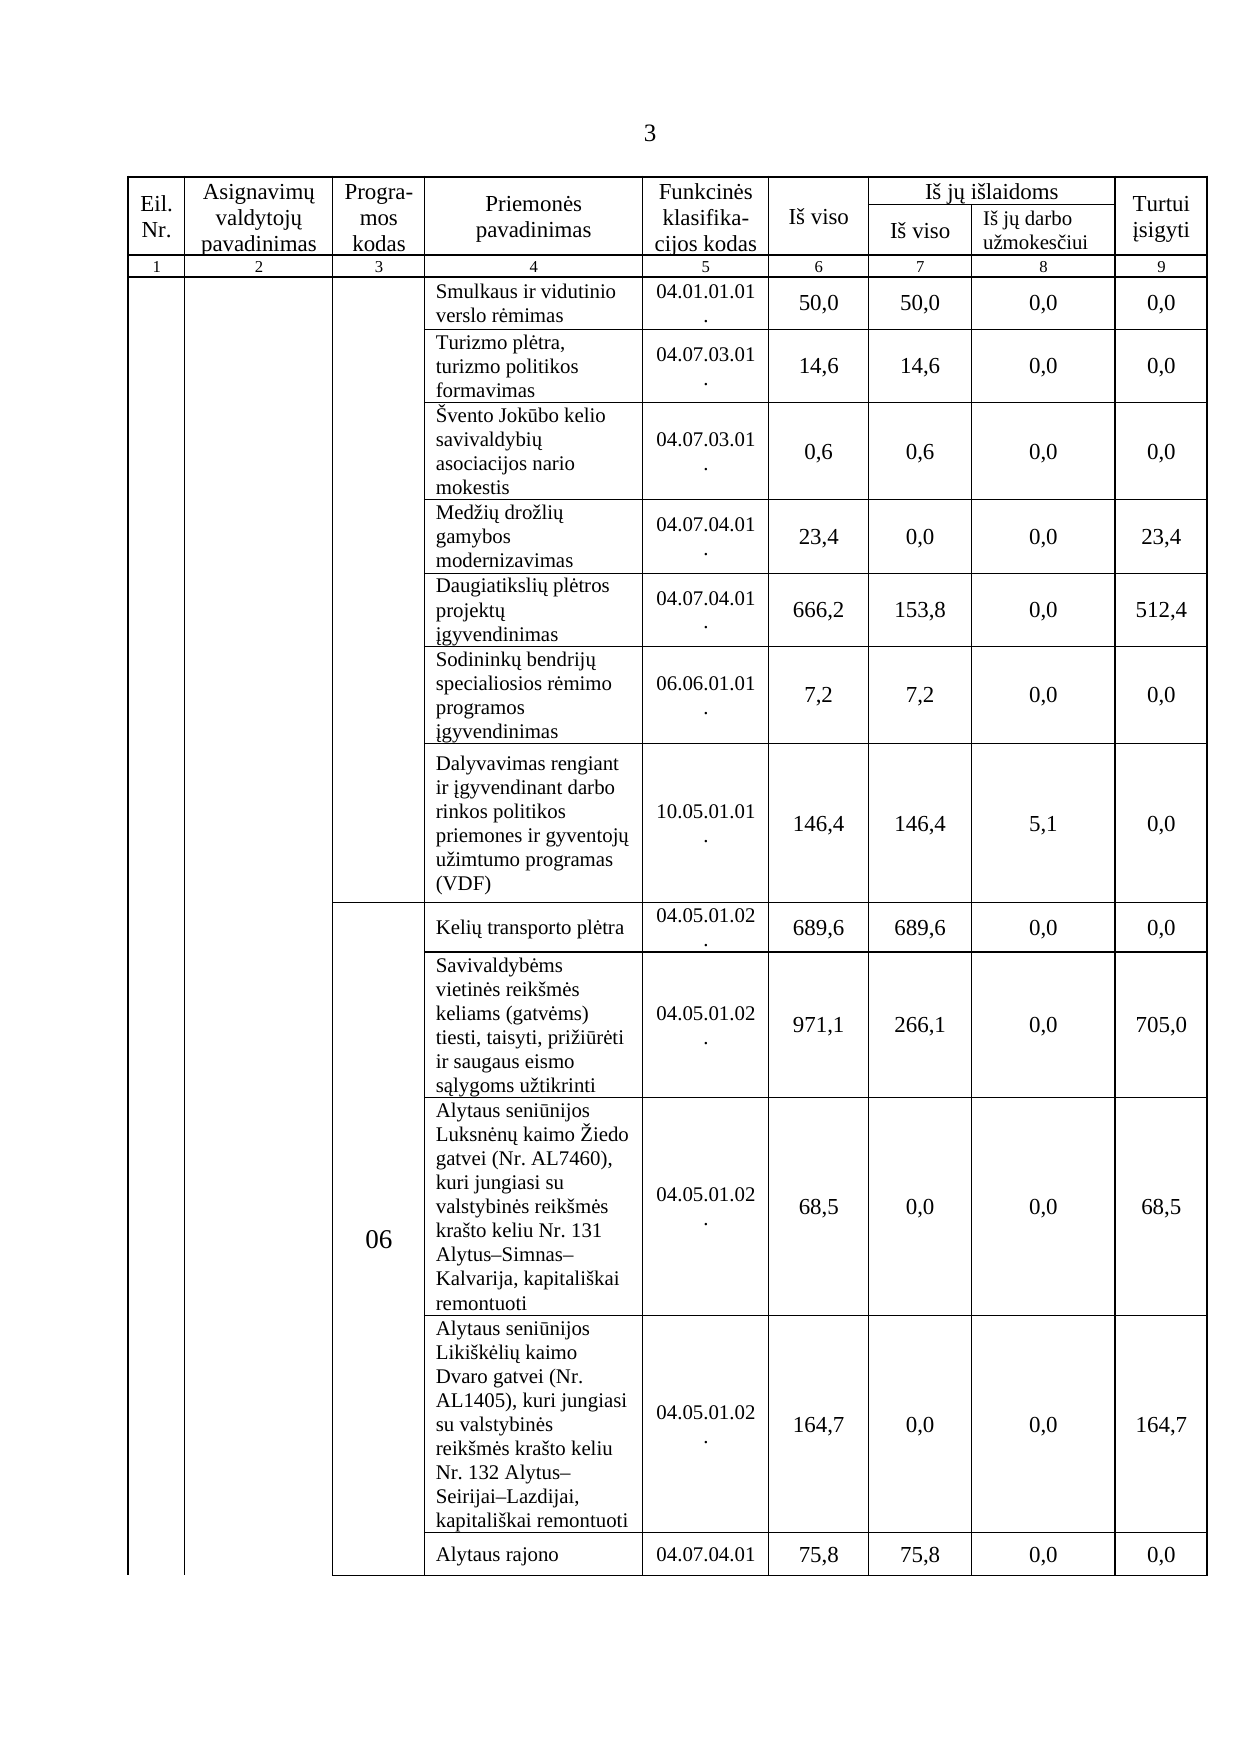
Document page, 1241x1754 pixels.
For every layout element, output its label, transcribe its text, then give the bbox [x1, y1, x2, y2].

table_cell 23,4 [769, 500, 868, 572]
table_cell 0,0 [972, 953, 1114, 1097]
table_cell 04.01.01.01. [643, 278, 768, 329]
table_cell 75,8 [769, 1533, 868, 1575]
table_cell 0,0 [1116, 647, 1206, 743]
table_header Asignavimų valdytojų pavadinimas [185, 178, 332, 254]
table_cell 164,7 [1116, 1316, 1206, 1532]
table_cell 10.05.01.01. [643, 744, 768, 902]
table_cell Alytaus rajono [425, 1533, 642, 1575]
table_cell 0,0 [972, 1316, 1114, 1532]
table_cell Dalyvavimas rengiant ir įgyvendinant darbo rinkos politikos priemones ir gyventojų užimtumo programas (VDF) [425, 744, 642, 902]
table_cell 68,5 [769, 1098, 868, 1314]
table_cell 689,6 [869, 903, 971, 951]
table_cell 75,8 [869, 1533, 971, 1575]
table_cell 04.07.03.01. [643, 330, 768, 402]
table_cell 04.07.04.01 [643, 1533, 768, 1575]
table_cell 164,7 [769, 1316, 868, 1532]
table_cell 5 [643, 256, 768, 276]
table_cell 04.05.01.02. [643, 1098, 768, 1314]
table_cell 5,1 [972, 744, 1114, 902]
table_cell 0,0 [869, 1316, 971, 1532]
table_cell 6 [769, 256, 868, 276]
table_cell 3 [333, 256, 424, 276]
table_cell 266,1 [869, 953, 971, 1097]
table_cell 146,4 [769, 744, 868, 902]
table_cell Švento Jokūbo kelio savivaldybių asociacijos nario mokestis [425, 403, 642, 499]
table_header Priemonės pavadinimas [425, 178, 642, 254]
table_cell 0,0 [972, 1098, 1114, 1314]
table_cell 50,0 [769, 278, 868, 329]
table_cell 146,4 [869, 744, 971, 902]
table_cell 9 [1116, 256, 1206, 276]
table_cell 04.05.01.02. [643, 953, 768, 1097]
table_cell 8 [972, 256, 1114, 276]
table_cell [185, 278, 332, 1575]
table_cell 0,0 [972, 574, 1114, 646]
table_cell 0,0 [972, 330, 1114, 402]
table_cell 2 [185, 256, 332, 276]
table_cell 04.07.04.01. [643, 574, 768, 646]
table_cell 0,0 [869, 500, 971, 572]
table_cell 153,8 [869, 574, 971, 646]
table_cell 0,0 [1116, 1533, 1206, 1575]
table_header Iš viso [769, 178, 868, 254]
table_header Progra-mos kodas [333, 178, 424, 254]
table_cell 0,0 [869, 1098, 971, 1314]
table_cell Savivaldybėms vietinės reikšmės keliams (gatvėms) tiesti, taisyti, prižiūrėti ir saugaus eismo sąlygoms užtikrinti [425, 953, 642, 1097]
table_header Iš jų išlaidoms [869, 178, 1114, 204]
table_cell 0,0 [972, 903, 1114, 951]
table_cell Kelių transporto plėtra [425, 903, 642, 951]
table_cell 14,6 [769, 330, 868, 402]
table_cell 04.05.01.02. [643, 1316, 768, 1532]
table_cell Daugiatikslių plėtros projektų įgyvendinimas [425, 574, 642, 646]
table_cell Iš jų darbo užmokesčiui [972, 205, 1114, 254]
table_cell 04.07.03.01. [643, 403, 768, 499]
table_cell Alytaus seniūnijos Likiškėlių kaimo Dvaro gatvei (Nr. AL1405), kuri jungiasi su valstybinės reikšmės krašto keliu Nr. 132 Alytus–Seirijai–Lazdijai, kapitališkai remontuoti [425, 1316, 642, 1532]
table_cell 50,0 [869, 278, 971, 329]
table_cell 0,0 [1116, 278, 1206, 329]
table_cell 1 [129, 256, 184, 276]
table_cell 7,2 [769, 647, 868, 743]
table_cell 0,0 [1116, 330, 1206, 402]
table_cell Turizmo plėtra, turizmo politikos formavimas [425, 330, 642, 402]
table_cell 705,0 [1116, 953, 1206, 1097]
table_cell Medžių drožlių gamybos modernizavimas [425, 500, 642, 572]
table_cell 689,6 [769, 903, 868, 951]
table_cell 0,0 [972, 500, 1114, 572]
table_cell 04.05.01.02. [643, 903, 768, 951]
table_cell 04.07.04.01. [643, 500, 768, 572]
table_cell Alytaus seniūnijos Luksnėnų kaimo Žiedo gatvei (Nr. AL7460), kuri jungiasi su valstybinės reikšmės krašto keliu Nr. 131 Alytus–Simnas–Kalvarija, kapitališkai remontuoti [425, 1098, 642, 1314]
table_cell 4 [425, 256, 642, 276]
table_cell [333, 278, 424, 902]
table_header Funkcinės klasifika-cijos kodas [643, 178, 768, 254]
table_cell 0,6 [769, 403, 868, 499]
table_cell 06.06.01.01. [643, 647, 768, 743]
table_cell Smulkaus ir vidutinio verslo rėmimas [425, 278, 642, 329]
table_cell 68,5 [1116, 1098, 1206, 1314]
table_cell 0,0 [1116, 403, 1206, 499]
table_cell 7 [869, 256, 971, 276]
table_cell 0,0 [972, 1533, 1114, 1575]
table_cell 666,2 [769, 574, 868, 646]
table_cell 0,0 [972, 647, 1114, 743]
table_cell 0,0 [1116, 903, 1206, 951]
table_header Eil. Nr. [129, 178, 184, 254]
table_cell 512,4 [1116, 574, 1206, 646]
table_cell 0,0 [1116, 744, 1206, 902]
table_cell [129, 278, 184, 1575]
table_cell 0,0 [972, 403, 1114, 499]
table_cell 0,6 [869, 403, 971, 499]
table_cell 14,6 [869, 330, 971, 402]
table_cell 971,1 [769, 953, 868, 1097]
table_cell 0,0 [972, 278, 1114, 329]
table_cell 7,2 [869, 647, 971, 743]
table_cell Sodininkų bendrijų specialiosios rėmimo programos įgyvendinimas [425, 647, 642, 743]
table_cell Iš viso [869, 205, 971, 254]
table_header Turtui įsigyti [1116, 178, 1206, 254]
table_cell 23,4 [1116, 500, 1206, 572]
table_cell 06 [333, 903, 424, 1575]
